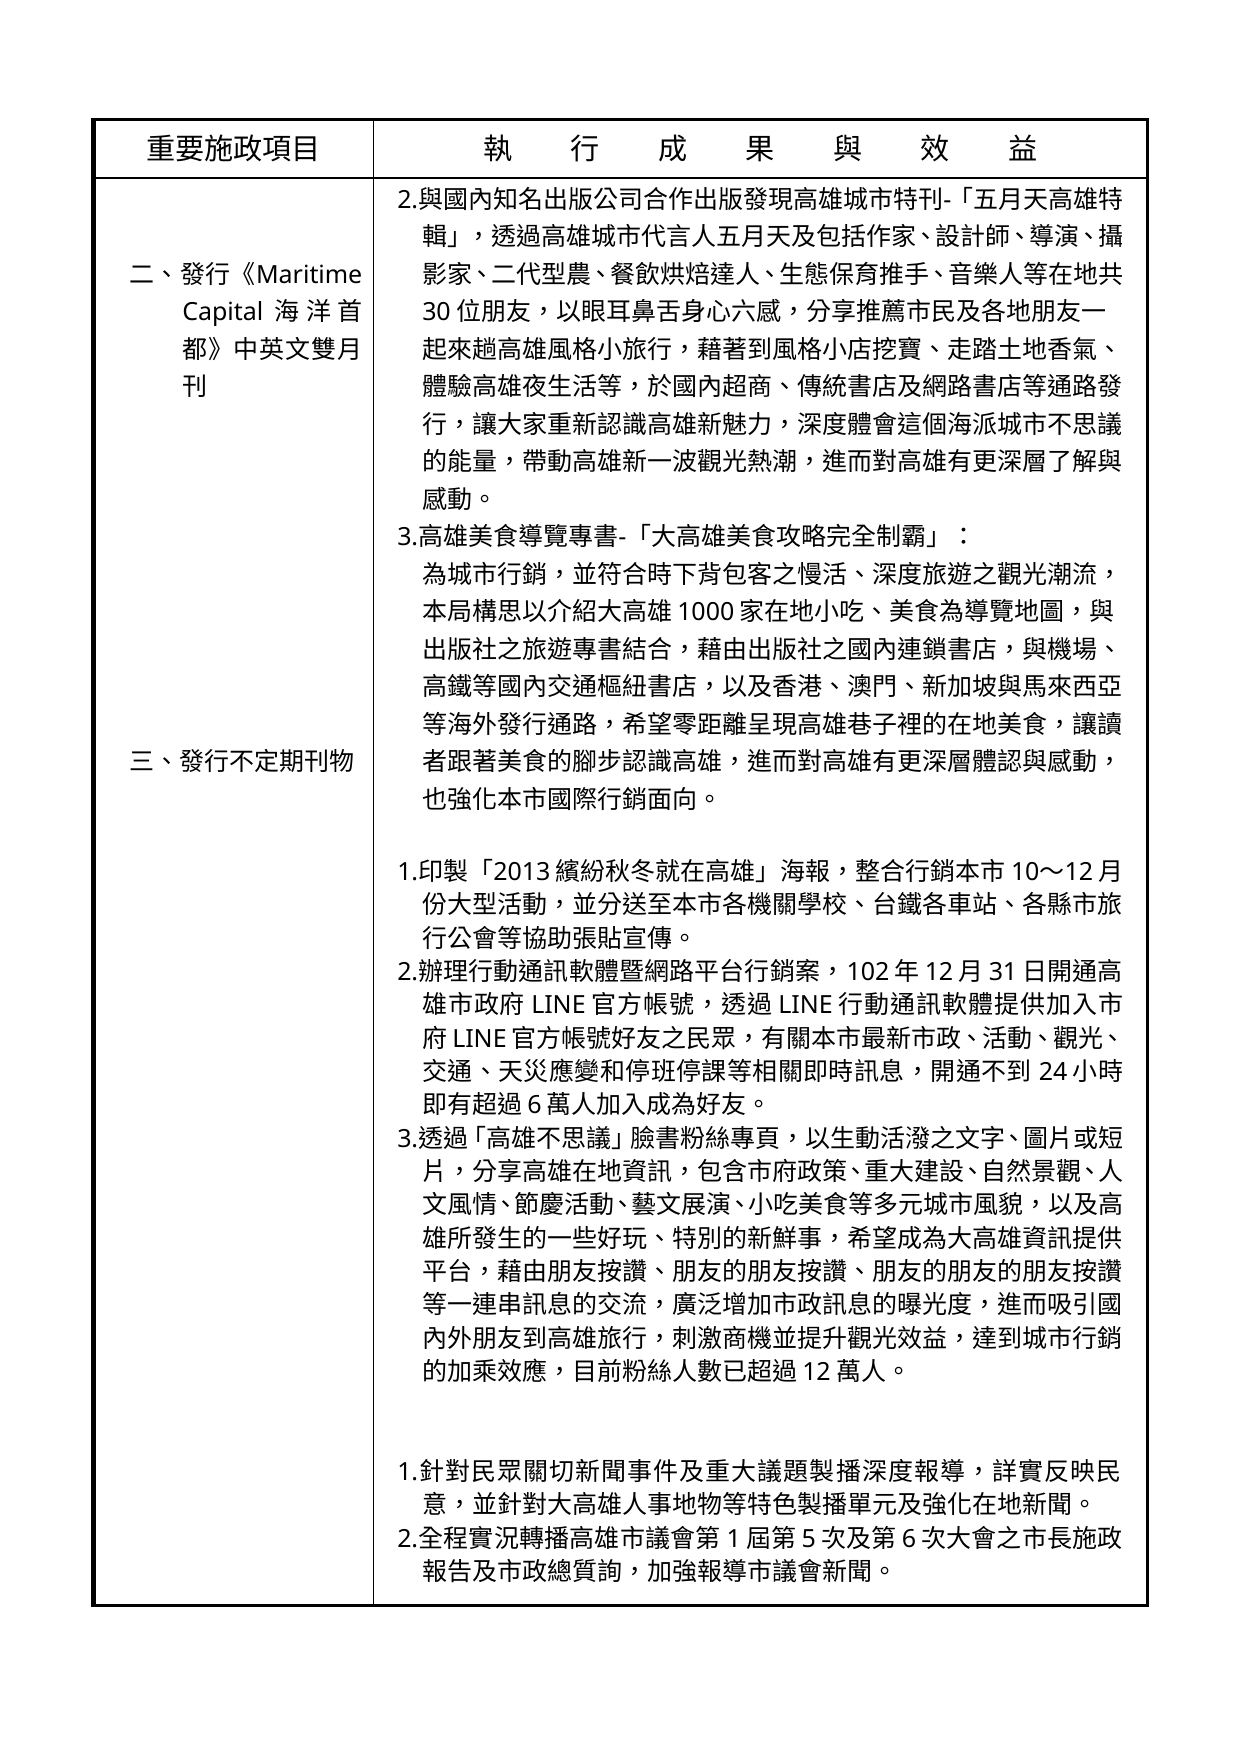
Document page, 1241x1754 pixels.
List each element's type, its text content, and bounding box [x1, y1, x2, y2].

table_cell 二、發行《Maritime Capital海洋首都》中英文雙月刊 三、發行不定期刊物 [96, 179, 373, 1604]
table_cell 2.與國內知名出版公司合作出版發現高雄城市特刊-「五月天高雄特輯」，透過高雄城市代言人五月天及包括作家、設計師、導演、攝影家、二代型農、餐飲烘焙達人、生態保育推手、音樂人等在地共30位朋友，以眼耳鼻舌身心六感，分享推薦市民及各地朋友一起來趟高雄風格小旅行，藉著到風格小店挖寶、走踏土地香氣、體驗高雄夜生活等，於國內超商、傳統書店及網路書店等通路發行，讓大家重新認識高雄新魅力，深度體會這個海派城市不思議的能量，帶動高雄新一波觀光熱潮，進而對高雄有更深層了解與感動。 3.高雄美食導覽專書-「大高雄美食攻略完全制霸」： 為城市行銷，並符合時下背包客之慢活、深度旅遊之觀光潮流，本局構思以介紹大高雄1000家在地小吃、美食為導覽地圖，與出版社之旅遊專書結合，藉由出版社之國內連鎖書店，與機場、高鐵等國內交通樞紐書店，以及香港、澳門、新加坡與馬來西亞等海外發行通路，希望零距離呈現高雄巷子裡的在地美食，讓讀者跟著美食的腳步認識高雄，進而對高雄有更深層體認與感動，也強化本市國際行銷面向。 1.印製「2013繽紛秋冬就在高雄」海報，整合行銷本市10～12月份大型活動，並分送至本市各機關學校、台鐵各車站、各縣市旅行公會等協助張貼宣傳。 2.辦理行動通訊軟體暨網路平台行銷案，102年12月31日開通高雄市政府LINE官方帳號，透過LINE行動通訊軟體提供加入市府LINE官方帳號好友之民眾，有關本市最新市政、活動、觀光、交通、天災應變和停班停課等相關即時訊息，開通不到24小時即有超過6萬人加入成為好友。 3.透過「高雄不思議」臉書粉絲專頁，以生動活潑之文字、圖片或短片，分享高雄在地資訊，包含市府政策、重大建設、自然景觀、人文風情、節慶活動、藝文展演、小吃美食等多元城市風貌，以及高雄所發生的一些好玩、特別的新鮮事，希望成為大高雄資訊提供平台，藉由朋友按讚、朋友的朋友按讚、朋友的朋友的朋友按讚等一連串訊息的交流，廣泛增加市政訊息的曝光度，進而吸引國內外朋友到高雄旅行，刺激商機並提升觀光效益，達到城市行銷的加乘效應，目前粉絲人數已超過12萬人。 1.針對民眾關切新聞事件及重大議題製播深度報導，詳實反映民意，並針對大高雄人事地物等特色製播單元及強化在地新聞。 2.全程實況轉播高雄市議會第1屆第5次及第6次大會之市長施政報告及市政總質詢，加強報導市議會新聞。 [374, 179, 1146, 1604]
table_header 重要施政項目 [96, 121, 373, 177]
table_header 執 行 成 果 與 效 益 [374, 121, 1146, 177]
